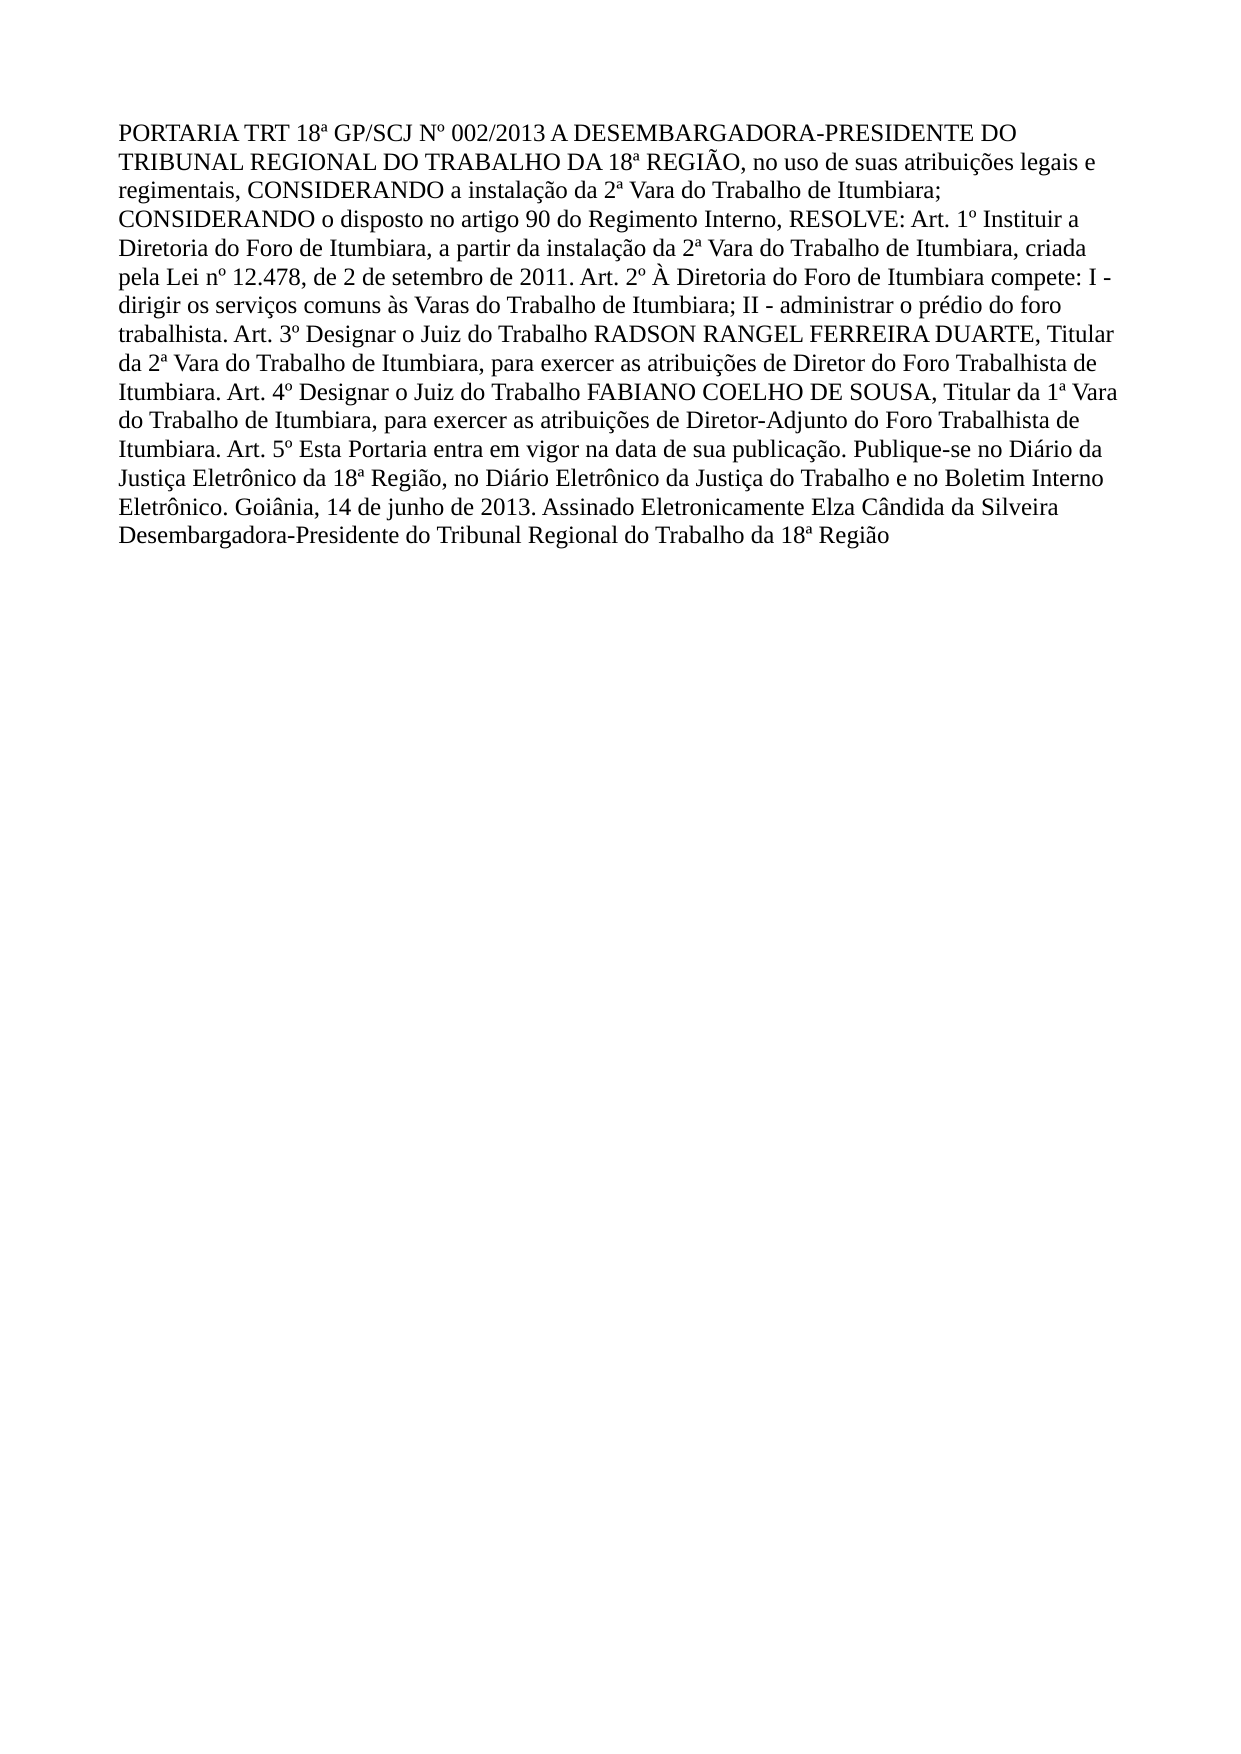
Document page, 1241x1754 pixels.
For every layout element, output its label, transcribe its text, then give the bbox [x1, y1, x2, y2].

text PORTARIA TRT 18ª GP/SCJ Nº 002/2013 A DESEMBARGADORA-PRESIDENTE DO TRIBUNAL REGIONAL DO TRABALHO DA 18ª REGIÃO, no uso de suas atribuições legais e regimentais, CONSIDERANDO a instalação da 2ª Vara do Trabalho de Itumbiara; CONSIDERANDO o disposto no artigo 90 do Regimento Interno, RESOLVE: Art. 1º Instituir a Diretoria do Foro de Itumbiara, a partir da instalação da 2ª Vara do Trabalho de Itumbiara, criada pela Lei nº 12.478, de 2 de setembro de 2011. Art. 2º À Diretoria do Foro de Itumbiara compete: I - dirigir os serviços comuns às Varas do Trabalho de Itumbiara; II - administrar o prédio do foro trabalhista. Art. 3º Designar o Juiz do Trabalho RADSON RANGEL FERREIRA DUARTE, Titular da 2ª Vara do Trabalho de Itumbiara, para exercer as atribuições de Diretor do Foro Trabalhista de Itumbiara. Art. 4º Designar o Juiz do Trabalho FABIANO COELHO DE SOUSA, Titular da 1ª Vara do Trabalho de Itumbiara, para exercer as atribuições de Diretor-Adjunto do Foro Trabalhista de Itumbiara. Art. 5º Esta Portaria entra em vigor na data de sua publicação. Publique-se no Diário da Justiça Eletrônico da 18ª Região, no Diário Eletrônico da Justiça do Trabalho e no Boletim Interno Eletrônico. Goiânia, 14 de junho de 2013. Assinado Eletronicamente Elza Cândida da Silveira Desembargadora-Presidente do Tribunal Regional do Trabalho da 18ª Região [118, 118, 1122, 549]
